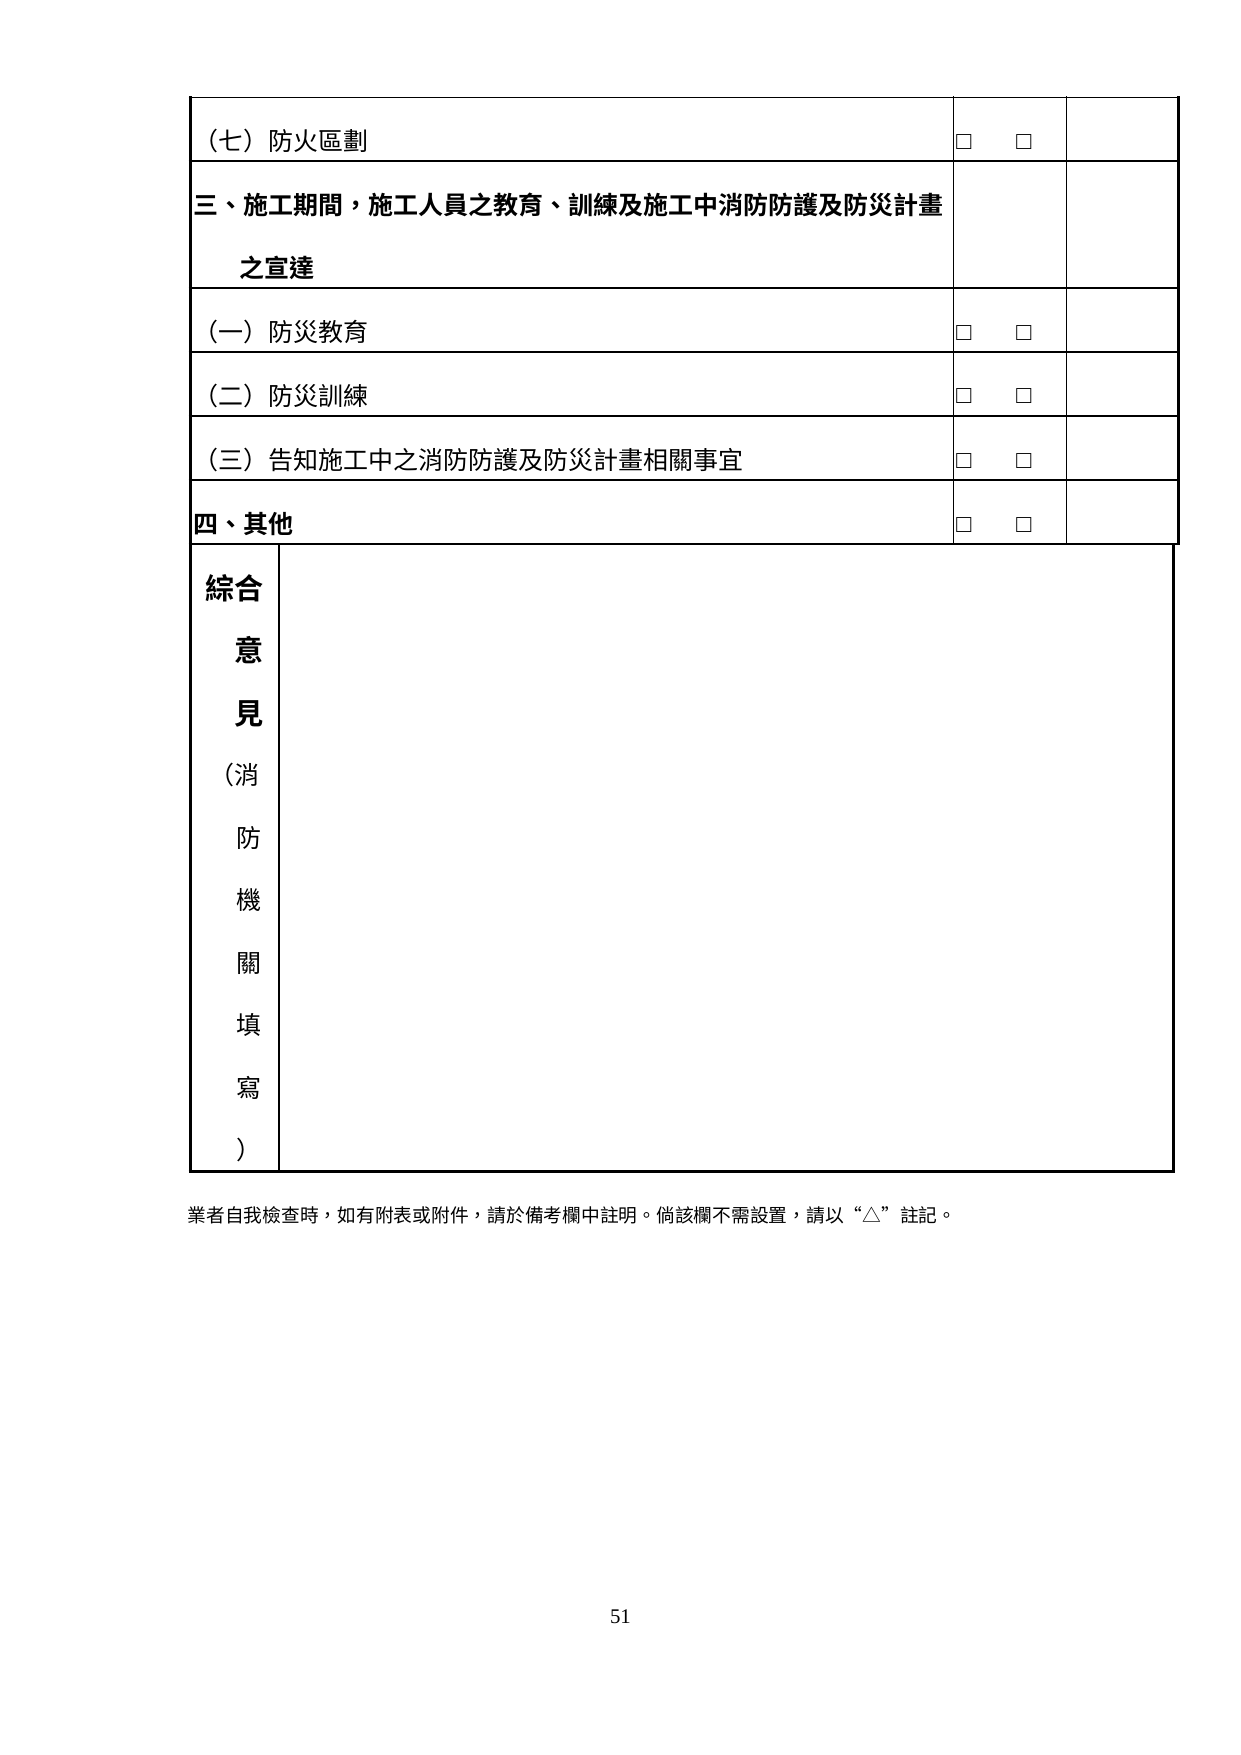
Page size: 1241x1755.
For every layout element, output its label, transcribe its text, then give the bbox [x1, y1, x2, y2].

table_cell [1067, 289, 1177, 351]
table_cell [280, 545, 1172, 1170]
table_cell 綜合意見 （消防機關填寫） [192, 545, 278, 1170]
table_cell □ □ [954, 417, 1066, 479]
table_cell （三）告知施工中之消防防護及防災計畫相關事宜 [192, 417, 953, 479]
table_cell [954, 162, 1066, 287]
table_cell □ □ [954, 481, 1066, 543]
table_cell [1067, 353, 1177, 415]
table_cell □ □ [954, 289, 1066, 351]
table_cell □ □ [954, 98, 1066, 160]
table_cell □ □ [954, 353, 1066, 415]
table_cell [1067, 481, 1177, 543]
text 業者自我檢查時，如有附表或附件，請於備考欄中註明。倘該欄不需設置，請以“△”註記。 [187, 1173, 1053, 1235]
table_cell 四、其他 [192, 481, 953, 543]
table_cell （二）防災訓練 [192, 353, 953, 415]
table_cell （一）防災教育 [192, 289, 953, 351]
table_cell [1067, 417, 1177, 479]
table_cell 三、施工期間，施工人員之教育、訓練及施工中消防防護及防災計畫之宣達 [192, 162, 953, 287]
table_cell [1175, 545, 1179, 1170]
table_cell [1067, 162, 1177, 287]
table_cell [1067, 98, 1177, 160]
table_cell （七）防火區劃 [192, 98, 953, 160]
